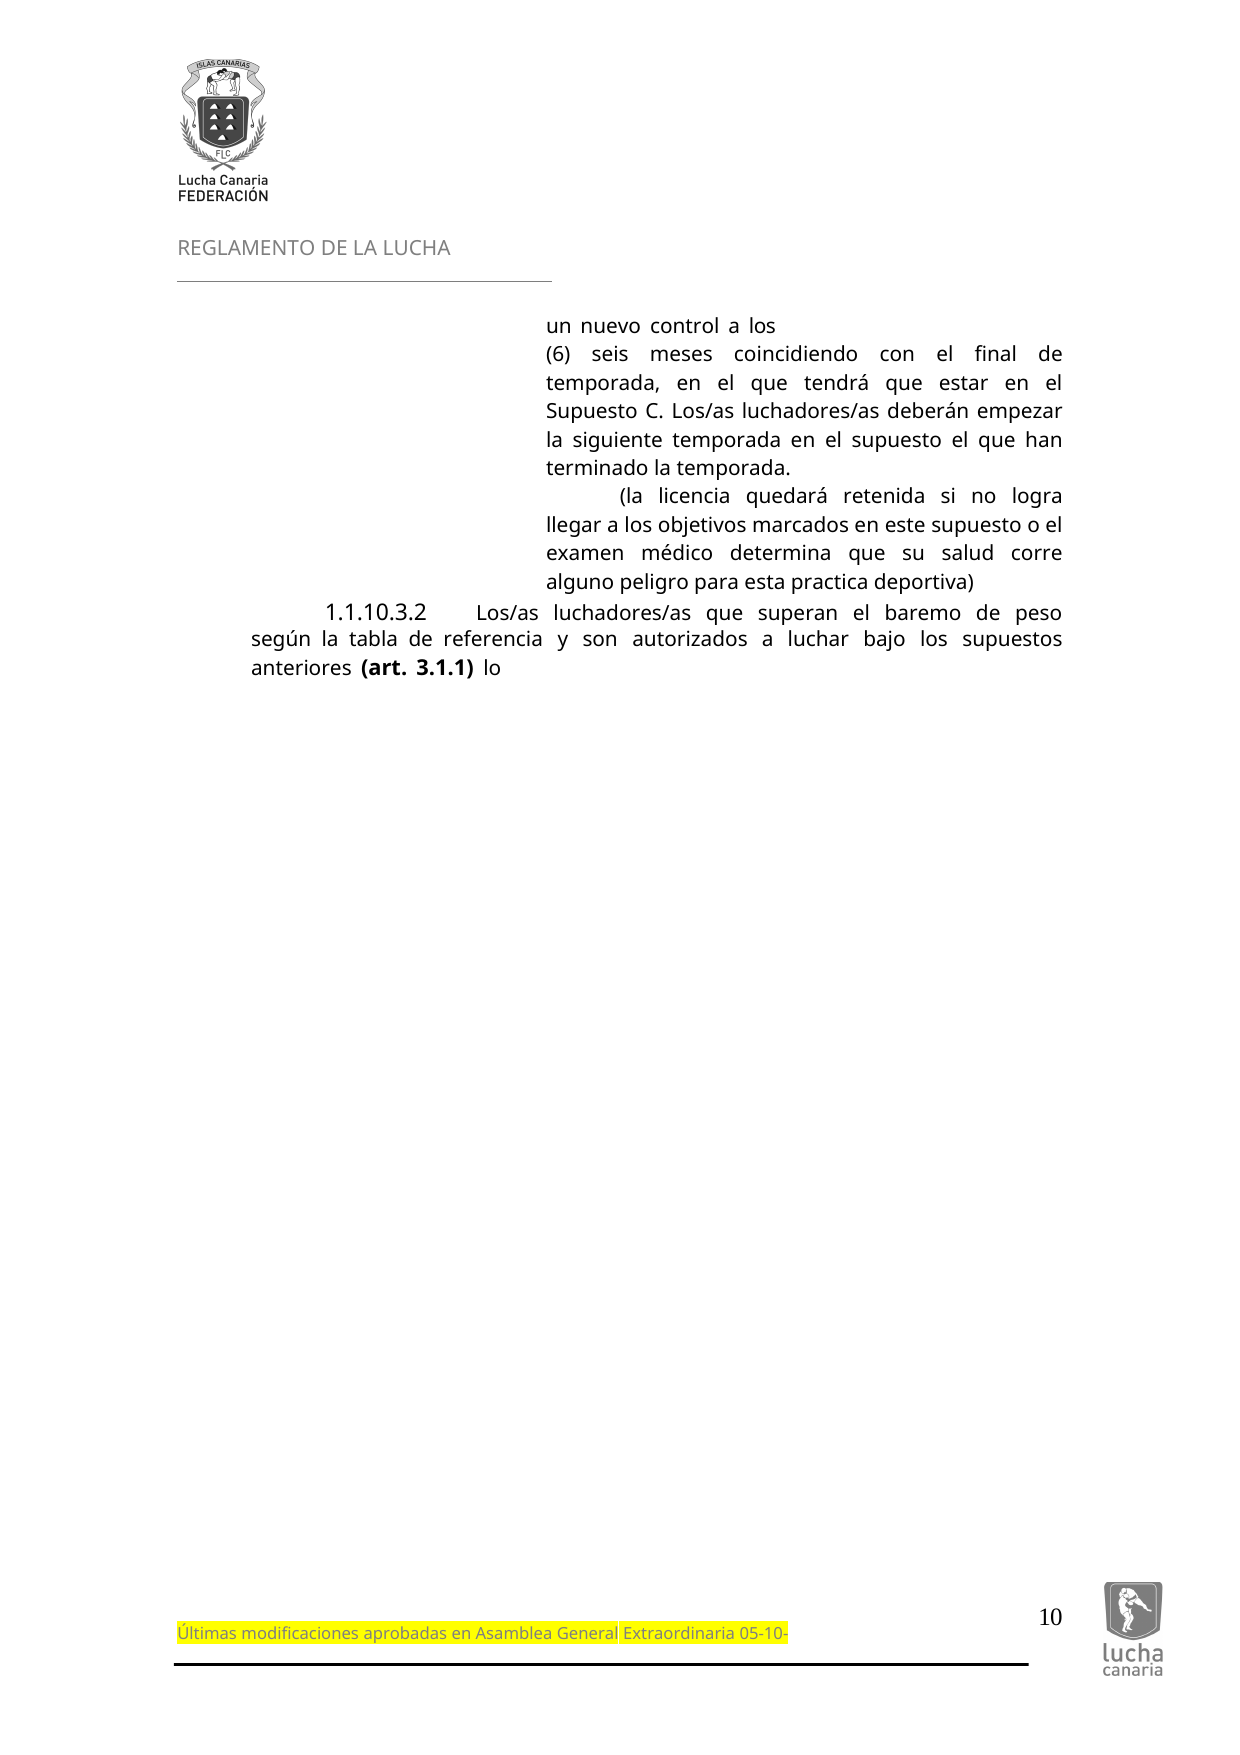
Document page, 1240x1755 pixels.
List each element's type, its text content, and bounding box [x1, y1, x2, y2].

text (la licencia quedará retenida si no logra llegar a los objetivos marcados en este supuesto o el examen médico determina que su salud corre alguno peligro para esta practica deportiva) [546, 482, 1063, 595]
text un nuevo control a los [546, 311, 1063, 339]
text (6) seis meses coincidiendo con el final de temporada, en el que tendrá que estar en el Supuesto C. Los/as luchadores/as deberán empezar la siguiente temporada en el supuesto el que han terminado la temporada. [546, 339, 1063, 482]
list Los/as luchadores/as que superan el baremo de peso según la tabla de referencia y son autorizados a luchar bajo los supuestos anteriores (art. 3.1.1) lo [251, 596, 1063, 681]
